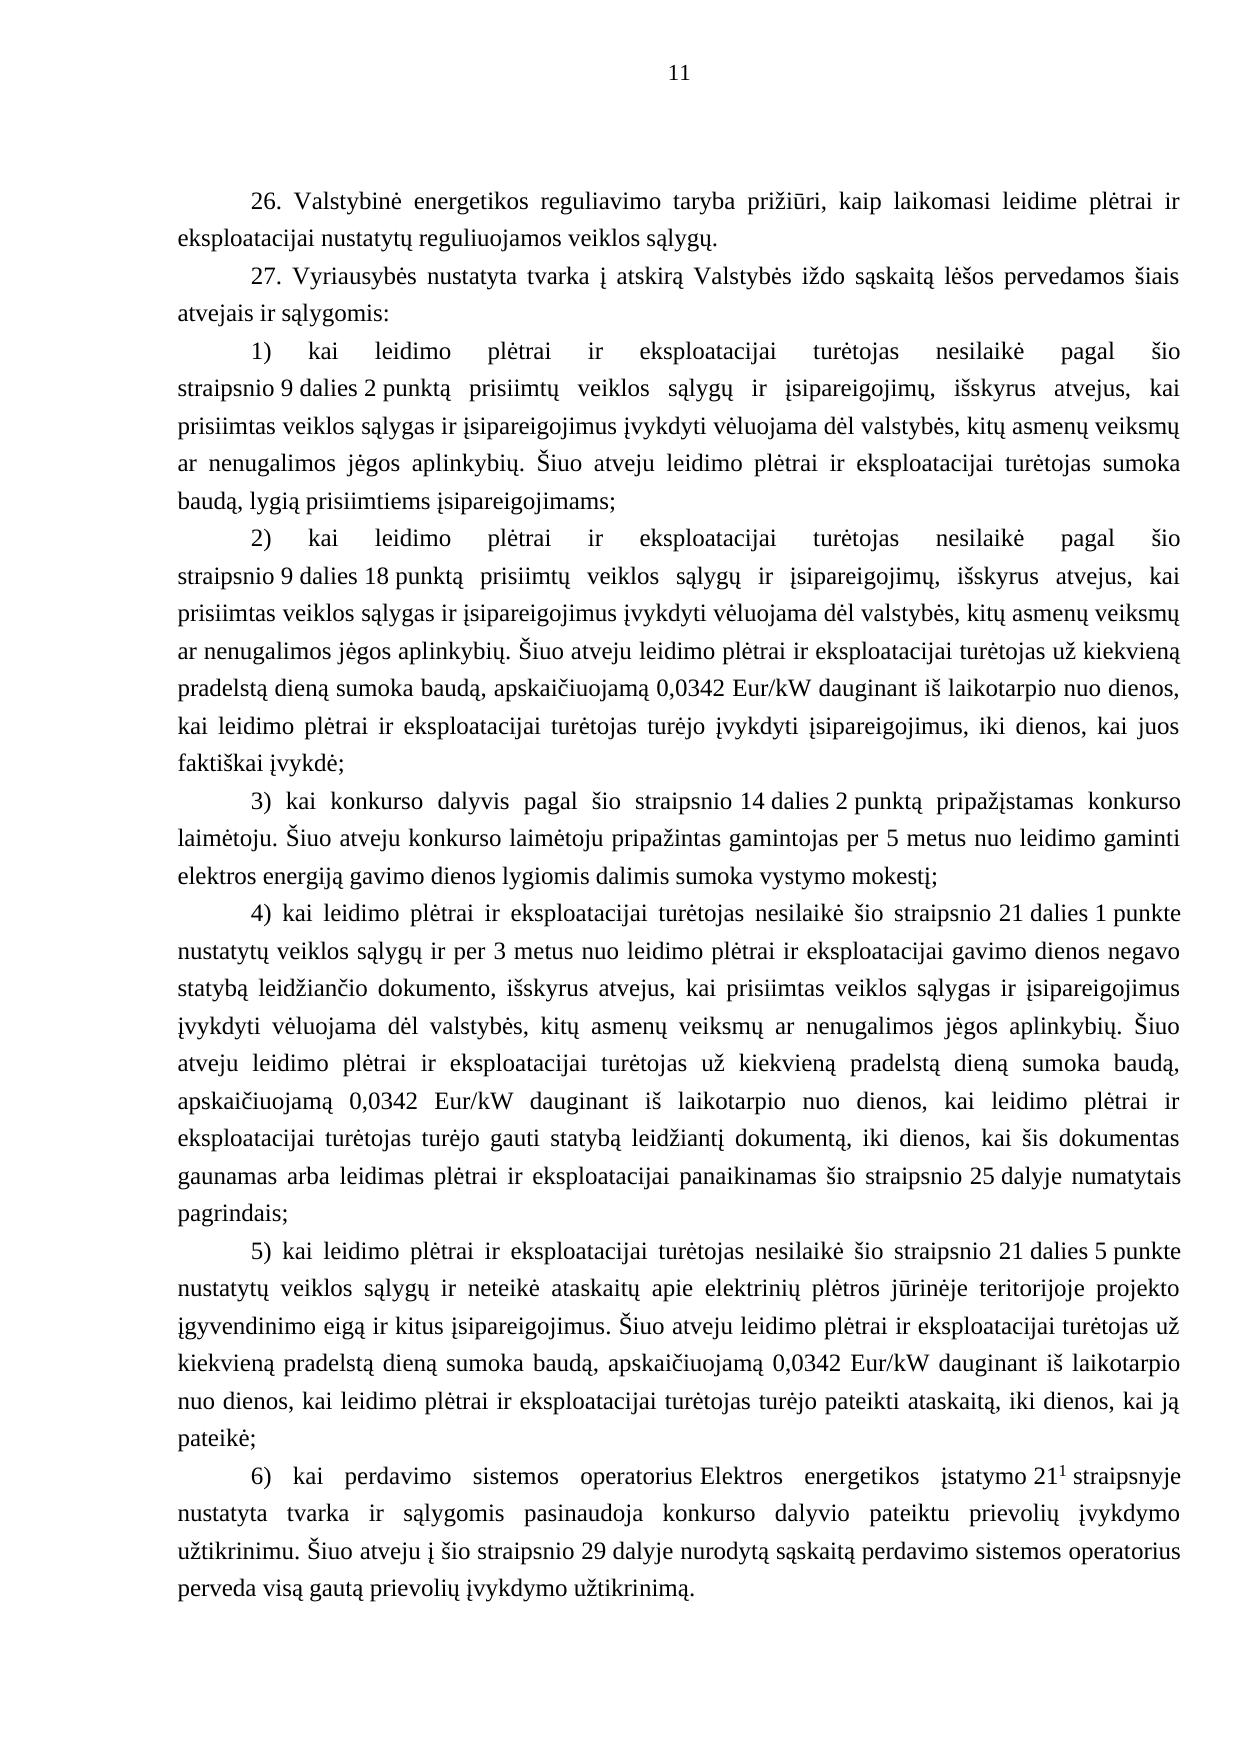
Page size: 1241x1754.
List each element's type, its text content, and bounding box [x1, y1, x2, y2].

text 1) kai leidimo plėtrai ir eksploatacijai turėtojas nesilaikė pagal šio straipsnio 9 dalies 2 punktą prisiimtų veiklos sąlygų ir įsipareigojimų, išskyrus atvejus, kai prisiimtas veiklos sąlygas ir įsipareigojimus įvykdyti vėluojama dėl valstybės, kitų asmenų veiksmų ar nenugalimos jėgos aplinkybių. Šiuo atveju leidimo plėtrai ir eksploatacijai turėtojas sumoka baudą, lygią prisiimtiems įsipareigojimams; [177, 327, 1181, 515]
text 4) kai leidimo plėtrai ir eksploatacijai turėtojas nesilaikė šio straipsnio 21 dalies 1 punkte nustatytų veiklos sąlygų ir per 3 metus nuo leidimo plėtrai ir eksploatacijai gavimo dienos negavo statybą leidžiančio dokumento, išskyrus atvejus, kai prisiimtas veiklos sąlygas ir įsipareigojimus įvykdyti vėluojama dėl valstybės, kitų asmenų veiksmų ar nenugalimos jėgos aplinkybių. Šiuo atveju leidimo plėtrai ir eksploatacijai turėtojas už kiekvieną pradelstą dieną sumoka baudą, apskaičiuojamą 0,0342 Eur/kW dauginant iš laikotarpio nuo dienos, kai leidimo plėtrai ir eksploatacijai turėtojas turėjo gauti statybą leidžiantį dokumentą, iki dienos, kai šis dokumentas gaunamas arba leidimas plėtrai ir eksploatacijai panaikinamas šio straipsnio 25 dalyje numatytais pagrindais; [177, 890, 1181, 1227]
text 2) kai leidimo plėtrai ir eksploatacijai turėtojas nesilaikė pagal šio straipsnio 9 dalies 18 punktą prisiimtų veiklos sąlygų ir įsipareigojimų, išskyrus atvejus, kai prisiimtas veiklos sąlygas ir įsipareigojimus įvykdyti vėluojama dėl valstybės, kitų asmenų veiksmų ar nenugalimos jėgos aplinkybių. Šiuo atveju leidimo plėtrai ir eksploatacijai turėtojas už kiekvieną pradelstą dieną sumoka baudą, apskaičiuojamą 0,0342 Eur/kW dauginant iš laikotarpio nuo dienos, kai leidimo plėtrai ir eksploatacijai turėtojas turėjo įvykdyti įsipareigojimus, iki dienos, kai juos faktiškai įvykdė; [177, 515, 1181, 777]
text 3) kai konkurso dalyvis pagal šio straipsnio 14 dalies 2 punktą pripažįstamas konkurso laimėtoju. Šiuo atveju konkurso laimėtoju pripažintas gamintojas per 5 metus nuo leidimo gaminti elektros energiją gavimo dienos lygiomis dalimis sumoka vystymo mokestį; [177, 777, 1181, 890]
text 27. Vyriausybės nustatyta tvarka į atskirą Valstybės iždo sąskaitą lėšos pervedamos šiais atvejais ir sąlygomis: [177, 252, 1181, 327]
text 26. Valstybinė energetikos reguliavimo taryba prižiūri, kaip laikomasi leidime plėtrai ir eksploatacijai nustatytų reguliuojamos veiklos sąlygų. [177, 177, 1181, 252]
text 6) kai perdavimo sistemos operatorius Elektros energetikos įstatymo 211 straipsnyje nustatyta tvarka ir sąlygomis pasinaudoja konkurso dalyvio pateiktu prievolių įvykdymo užtikrinimu. Šiuo atveju į šio straipsnio 29 dalyje nurodytą sąskaitą perdavimo sistemos operatorius perveda visą gautą prievolių įvykdymo užtikrinimą. [177, 1452, 1181, 1602]
text 5) kai leidimo plėtrai ir eksploatacijai turėtojas nesilaikė šio straipsnio 21 dalies 5 punkte nustatytų veiklos sąlygų ir neteikė ataskaitų apie elektrinių plėtros jūrinėje teritorijoje projekto įgyvendinimo eigą ir kitus įsipareigojimus. Šiuo atveju leidimo plėtrai ir eksploatacijai turėtojas už kiekvieną pradelstą dieną sumoka baudą, apskaičiuojamą 0,0342 Eur/kW dauginant iš laikotarpio nuo dienos, kai leidimo plėtrai ir eksploatacijai turėtojas turėjo pateikti ataskaitą, iki dienos, kai ją pateikė; [177, 1227, 1181, 1452]
